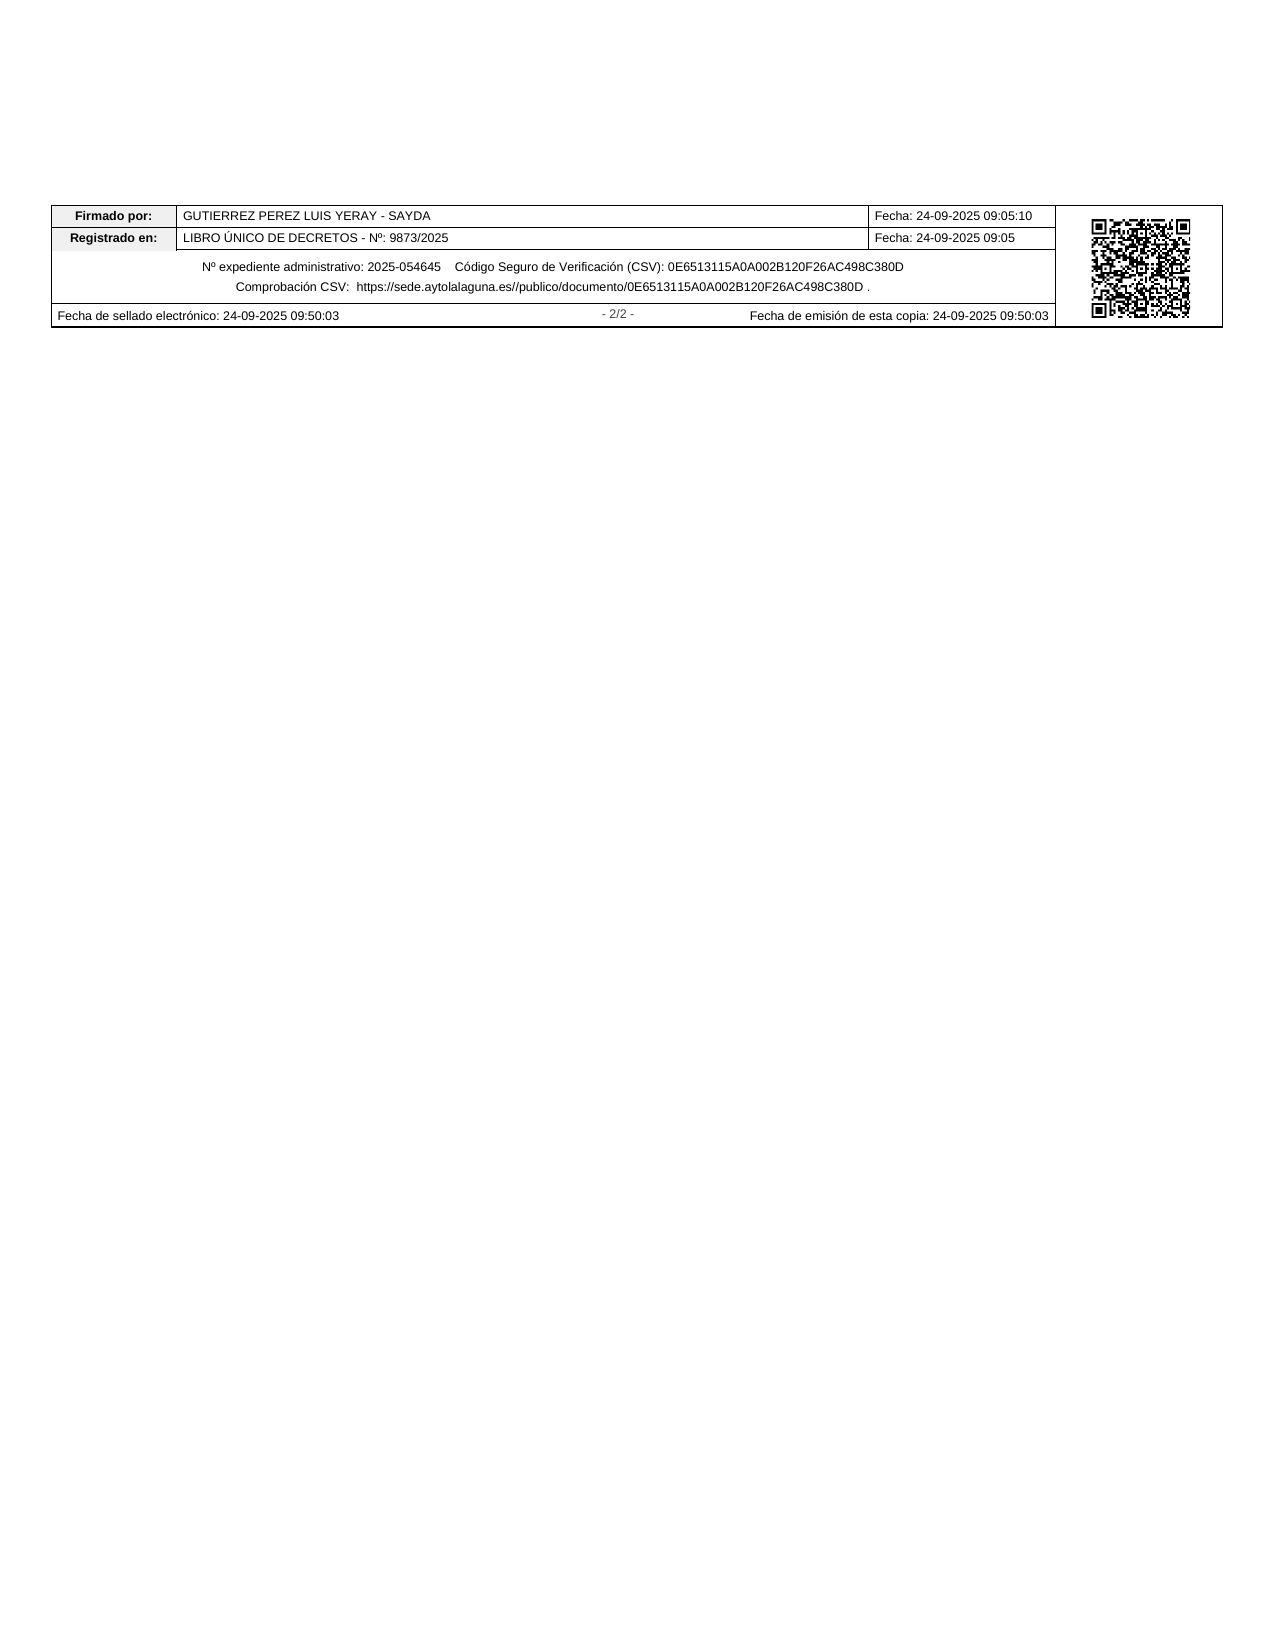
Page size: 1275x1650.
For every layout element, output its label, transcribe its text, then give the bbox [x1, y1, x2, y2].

table_cell Registrado en: [52, 228, 176, 249]
table_cell Fecha de sellado electrónico: 24-09-2025 09:50:03 - 2/2 - Fecha de emisión de esta copia: 24-09-2025 09:50:03 [52, 304, 1055, 326]
table_header Firmado por: [52, 206, 176, 227]
table_cell Nº expediente administrativo: 2025-054645 Código Seguro de Verificación (CSV): 0E6513115A0A002B120F26AC498C380D Comprobación CSV: https://sede.aytolalaguna.es//publico/documento/0E6513115A0A002B120F26AC498C380D . [52, 250, 1055, 303]
table_header [1056, 206, 1222, 326]
table_cell LIBRO ÚNICO DE DECRETOS - Nº: 9873/2025 [177, 228, 868, 249]
table_cell Fecha: 24-09-2025 09:05 [869, 228, 1055, 249]
table_header GUTIERREZ PEREZ LUIS YERAY - SAYDA [177, 206, 868, 227]
table_header Fecha: 24-09-2025 09:05:10 [869, 206, 1055, 227]
